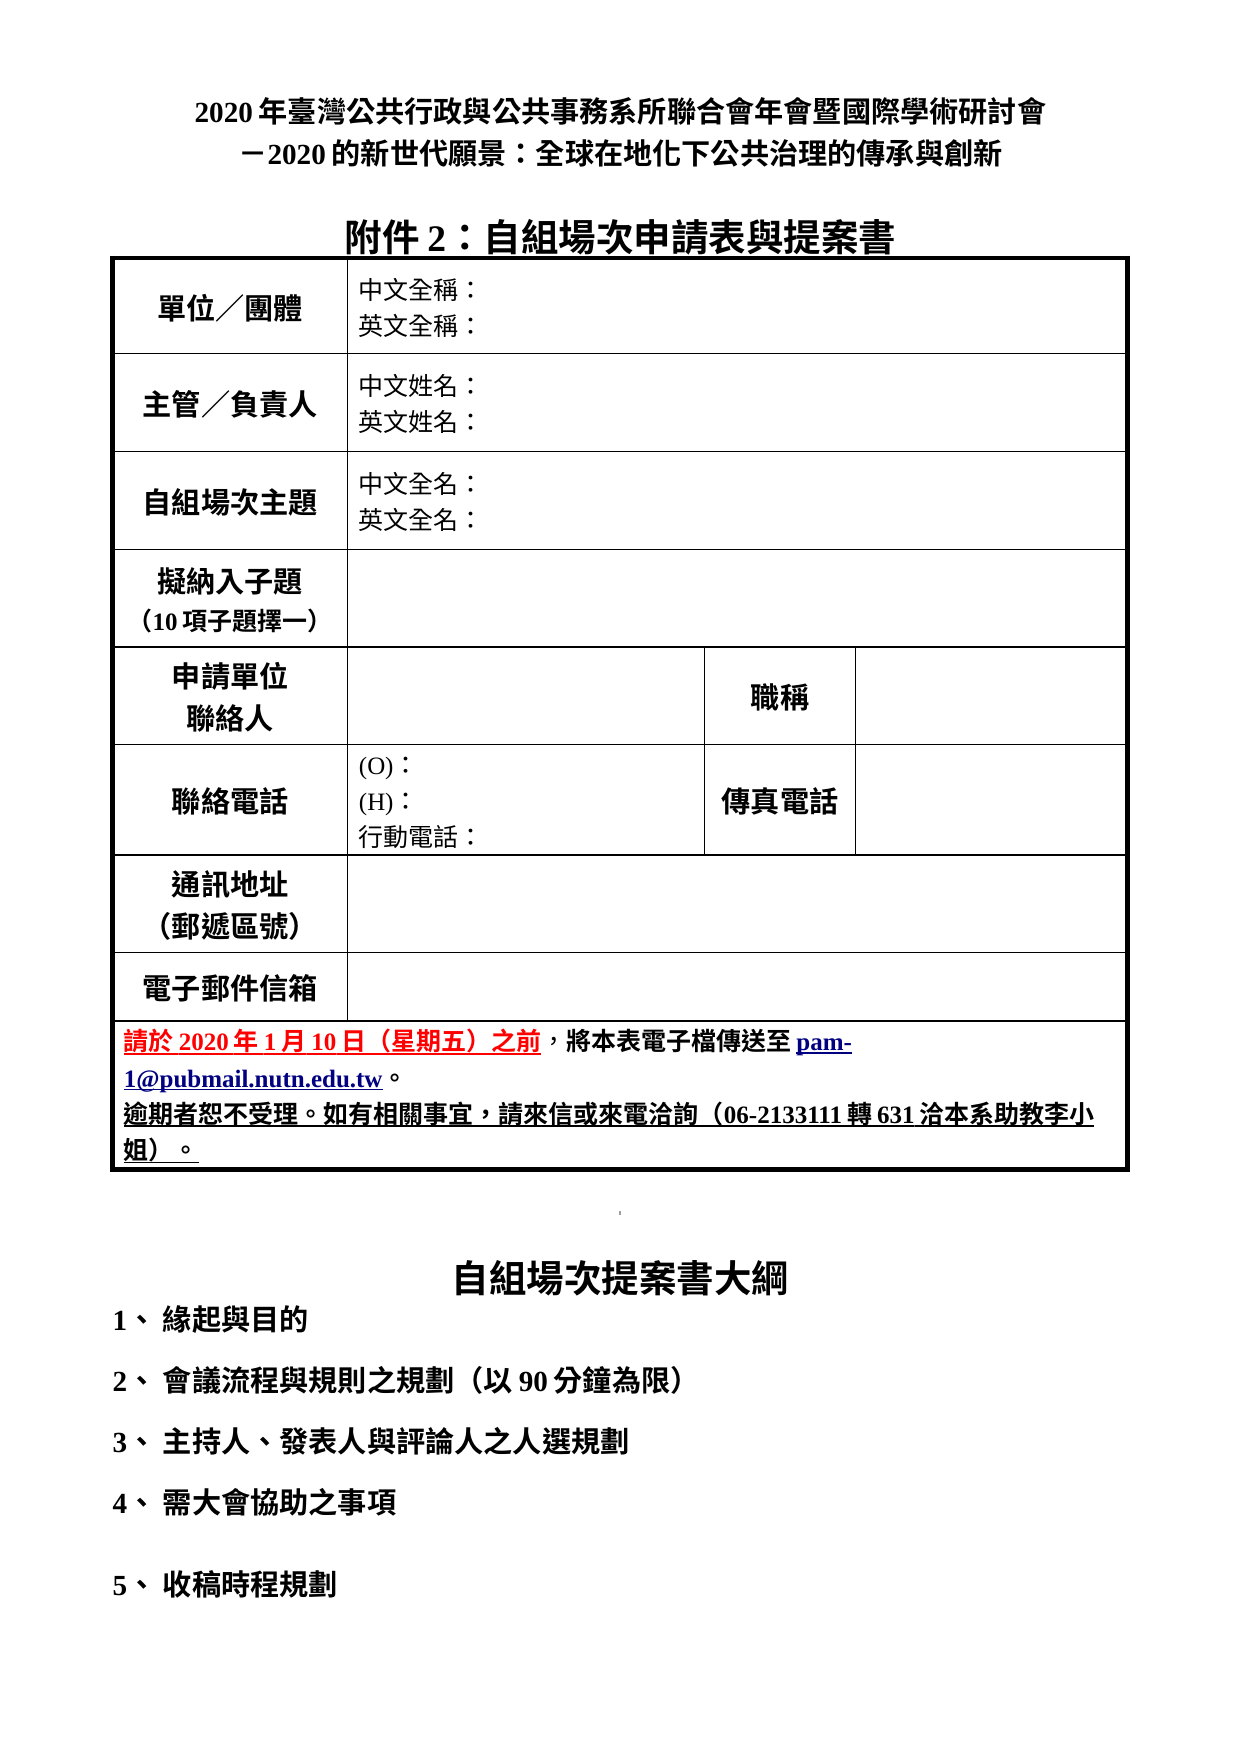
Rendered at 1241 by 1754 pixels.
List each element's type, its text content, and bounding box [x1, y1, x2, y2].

table_cell 通訊地址 （郵遞區號） [115, 856, 347, 952]
list 主持人、發表人與評論人之人選規劃 [112, 1418, 1128, 1461]
table_header 中文全稱： 英文全稱： [348, 260, 1125, 353]
table_cell [856, 745, 1125, 854]
table_cell 電子郵件信箱 [115, 953, 347, 1020]
table_header 單位／團體 [115, 260, 347, 353]
table_cell [348, 856, 1125, 952]
table_cell [348, 648, 704, 744]
table_cell 申請單位 聯絡人 [115, 648, 347, 744]
text 附件2：自組場次申請表與提案書 [112, 193, 1128, 256]
list 收稿時程規劃 [112, 1541, 1128, 1603]
table_cell 傳真電話 [705, 745, 855, 854]
table_cell [348, 550, 1125, 646]
table_cell [348, 953, 1125, 1020]
table_cell 主管／負責人 [115, 354, 347, 451]
table_cell 擬納入子題 （10項子題擇一） [115, 550, 347, 646]
table_cell 職稱 [705, 648, 855, 744]
list 緣起與目的 [112, 1296, 1128, 1339]
text 自組場次提案書大綱 [112, 1234, 1128, 1296]
list 需大會協助之事項 [112, 1479, 1128, 1522]
table_cell 中文姓名： 英文姓名： [348, 354, 1125, 451]
table_cell (O)： (H)： 行動電話： [348, 745, 704, 854]
table_cell 請於2020年1月10日（星期五）之前，將本表電子檔傳送至pam-1@pubmail.nutn.edu.tw。 逾期者恕不受理。如有相關事宜，請來信或來電洽詢（06-2133111轉631洽本系助教李小姐）。 [115, 1022, 1125, 1167]
table_cell 聯絡電話 [115, 745, 347, 854]
table_cell 中文全名： 英文全名： [348, 452, 1125, 548]
table_cell 自組場次主題 [115, 452, 347, 548]
list 會議流程與規則之規劃（以90分鐘為限） [112, 1357, 1128, 1400]
table_cell [856, 648, 1125, 744]
